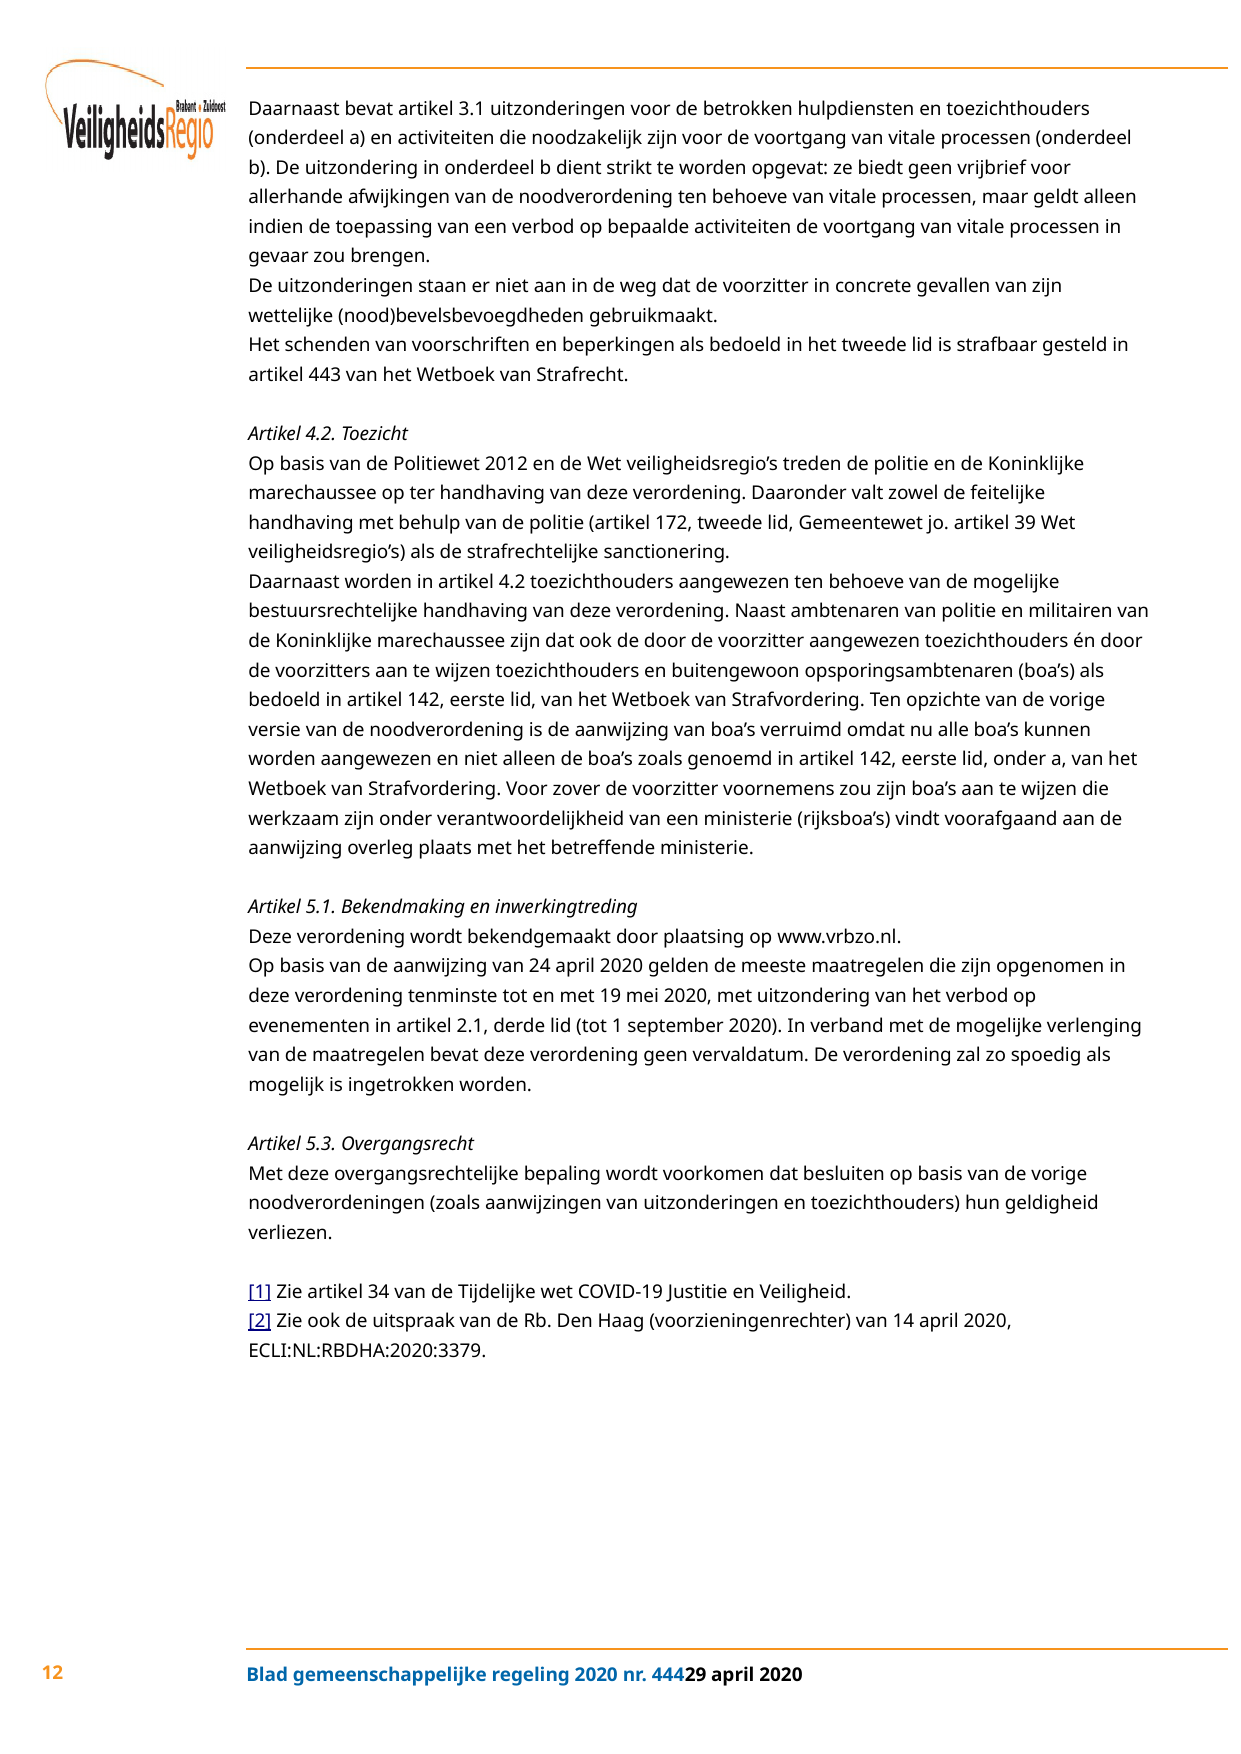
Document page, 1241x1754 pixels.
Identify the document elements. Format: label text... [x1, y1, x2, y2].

text Artikel 5.3. Overgangsrecht [248, 1130, 1152, 1156]
text De uitzonderingen staan er niet aan in de weg dat de voorzitter in concrete gevallen van zijn wettelijke (nood)bevelsbevoegdheden gebruikmaakt. [248, 272, 1152, 328]
text Artikel 4.2. Toezicht [248, 420, 1152, 446]
text Daarnaast bevat artikel 3.1 uitzonderingen voor de betrokken hulpdiensten en toezichthouders (onderdeel a) en activiteiten die noodzakelijk zijn voor de voortgang van vitale processen (onderdeel b). De uitzondering in onderdeel b dient strikt te worden opgevat: ze biedt geen vrijbrief voor allerhande afwijkingen van de noodverordening ten behoeve van vitale processen, maar geldt alleen indien de toepassing van een verbod op bepaalde activiteiten de voortgang van vitale processen in gevaar zou brengen. [248, 95, 1152, 268]
text Op basis van de Politiewet 2012 en de Wet veiligheidsregio’s treden de politie en de Koninklijke marechaussee op ter handhaving van deze verordening. Daaronder valt zowel de feitelijke handhaving met behulp van de politie (artikel 172, tweede lid, Gemeentewet jo. artikel 39 Wet veiligheidsregio’s) als de strafrechtelijke sanctionering. [248, 450, 1152, 564]
text Met deze overgangsrechtelijke bepaling wordt voorkomen dat besluiten op basis van de vorige noodverordeningen (zoals aanwijzingen van uitzonderingen en toezichthouders) hun geldigheid verliezen. [248, 1160, 1152, 1245]
text Op basis van de aanwijzing van 24 april 2020 gelden de meeste maatregelen die zijn opgenomen in deze verordening tenminste tot en met 19 mei 2020, met uitzondering van het verbod op evenementen in artikel 2.1, derde lid (tot 1 september 2020). In verband met de mogelijke verlenging van de maatregelen bevat deze verordening geen vervaldatum. De verordening zal zo spoedig als mogelijk is ingetrokken worden. [248, 953, 1152, 1097]
picture [41, 47, 231, 172]
text [2] Zie ook de uitspraak van de Rb. Den Haag (voorzieningenrechter) van 14 april 2020, ECLI:NL:RBDHA:2020:3379. [248, 1308, 1152, 1363]
text [1] Zie artikel 34 van de Tijdelijke wet COVID-19 Justitie en Veiligheid. [248, 1278, 1152, 1304]
text Deze verordening wordt bekendgemaakt door plaatsing op www.vrbzo.nl. [248, 923, 1152, 949]
text Het schenden van voorschriften en beperkingen als bedoeld in het tweede lid is strafbaar gesteld in artikel 443 van het Wetboek van Strafrecht. [248, 331, 1152, 387]
text Artikel 5.1. Bekendmaking en inwerkingtreding [248, 893, 1152, 919]
text Daarnaast worden in artikel 4.2 toezichthouders aangewezen ten behoeve van de mogelijke bestuursrechtelijke handhaving van deze verordening. Naast ambtenaren van politie en militairen van de Koninklijke marechaussee zijn dat ook de door de voorzitter aangewezen toezichthouders én door de voorzitters aan te wijzen toezichthouders en buitengewoon opsporingsambtenaren (boa’s) als bedoeld in artikel 142, eerste lid, van het Wetboek van Strafvordering. Ten opzichte van de vorige versie van de noodverordening is de aanwijzing van boa’s verruimd omdat nu alle boa’s kunnen worden aangewezen en niet alleen de boa’s zoals genoemd in artikel 142, eerste lid, onder a, van het Wetboek van Strafvordering. Voor zover de voorzitter voornemens zou zijn boa’s aan te wijzen die werkzaam zijn onder verantwoordelijkheid van een ministerie (rijksboa’s) vindt voorafgaand aan de aanwijzing overleg plaats met het betreffende ministerie. [248, 568, 1152, 860]
